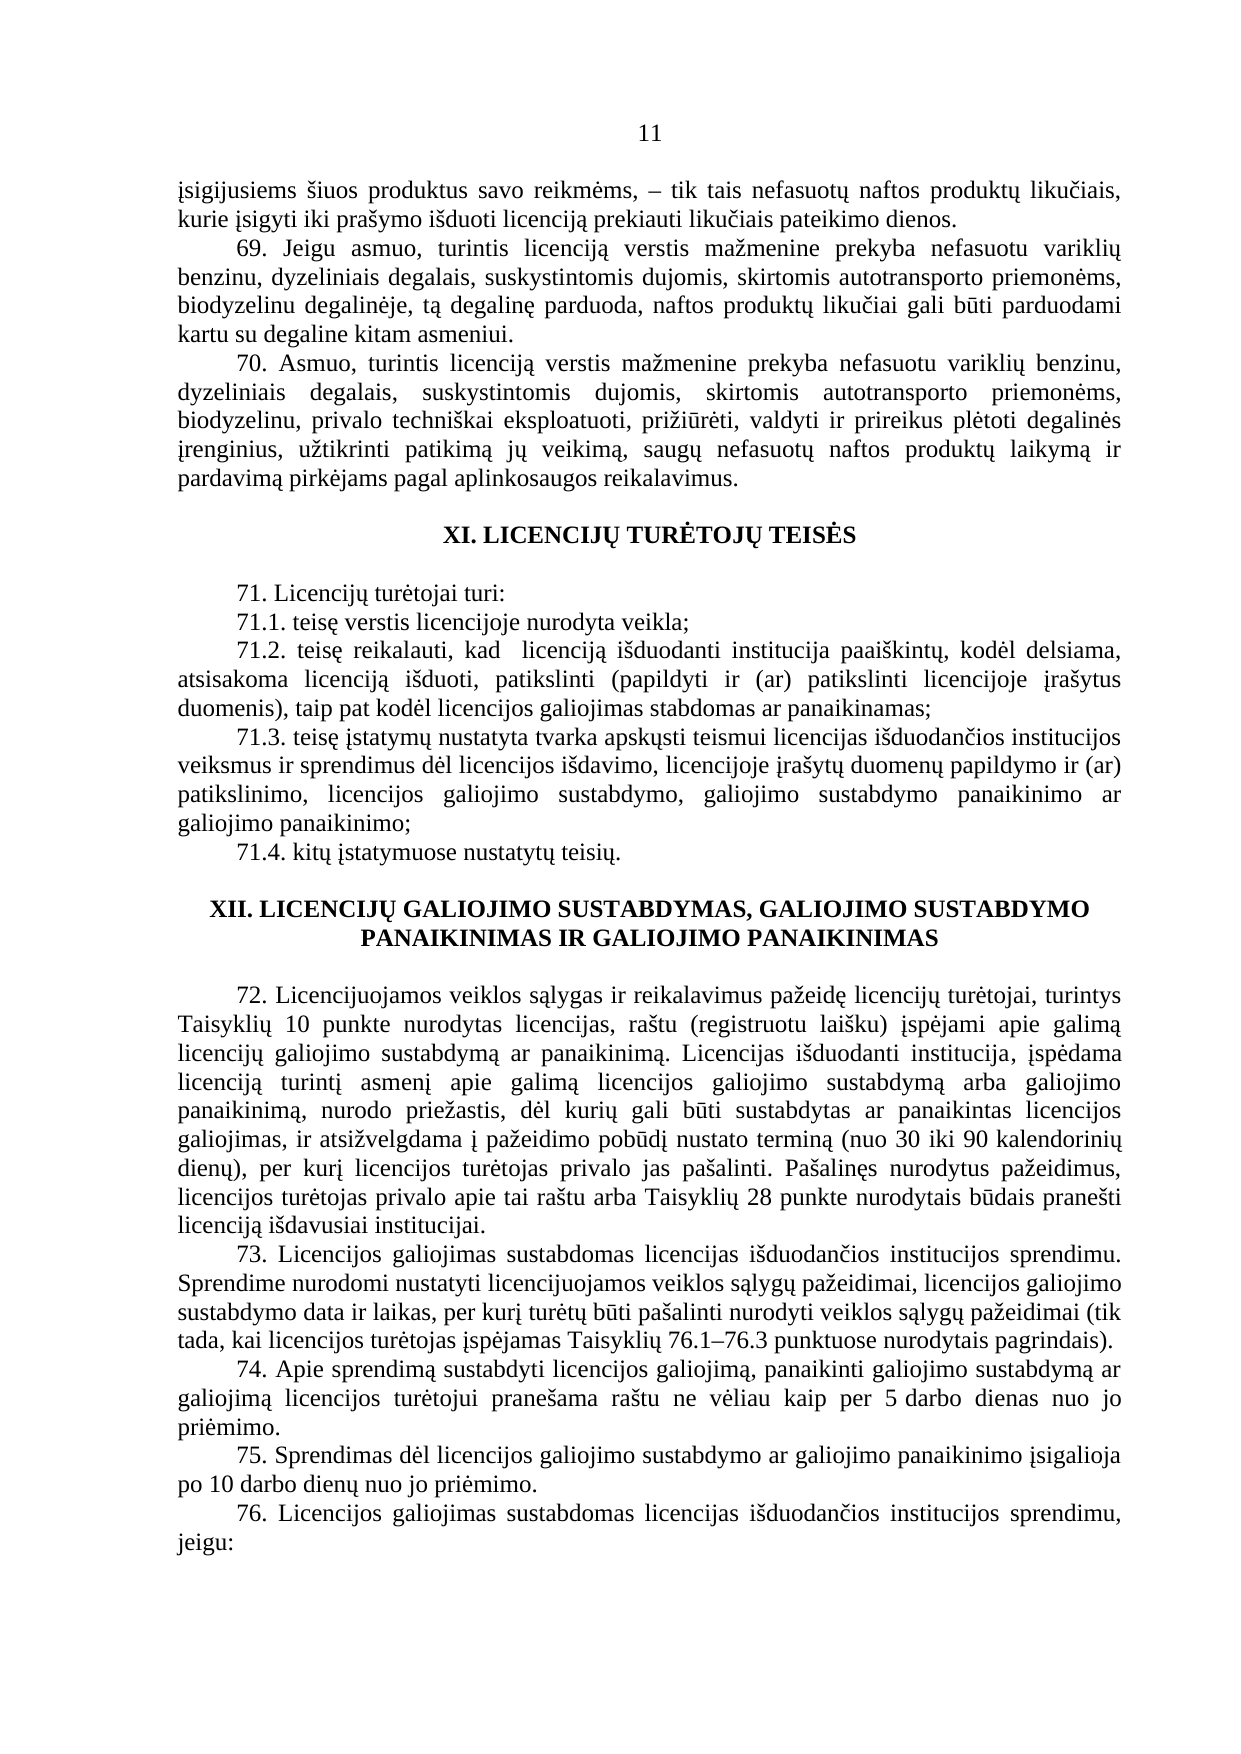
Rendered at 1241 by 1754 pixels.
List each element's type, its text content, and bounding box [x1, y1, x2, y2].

text 71.1. teisę verstis licencijoje nurodyta veikla; [177, 607, 1122, 636]
text 74. Apie sprendimą sustabdyti licencijos galiojimą, panaikinti galiojimo sustabdymą ar galiojimą licencijos turėtojui pranešama raštu ne vėliau kaip per 5 darbo dienas nuo jo priėmimo. [177, 1354, 1122, 1441]
text 73. Licencijos galiojimas sustabdomas licencijas išduodančios institucijos sprendimu. Sprendime nurodomi nustatyti licencijuojamos veiklos sąlygų pažeidimai, licencijos galiojimo sustabdymo data ir laikas, per kurį turėtų būti pašalinti nurodyti veiklos sąlygų pažeidimai (tik tada, kai licencijos turėtojas įspėjamas Taisyklių 76.1–76.3 punktuose nurodytais pagrindais). [177, 1239, 1122, 1354]
text įsigijusiems šiuos produktus savo reikmėms, – tik tais nefasuotų naftos produktų likučiais, kurie įsigyti iki prašymo išduoti licenciją prekiauti likučiais pateikimo dienos. [177, 176, 1122, 233]
text XI. LICENCIJŲ TURĖTOJŲ TEISĖS [177, 521, 1122, 549]
text 69. Jeigu asmuo, turintis licenciją verstis mažmenine prekyba nefasuotu variklių benzinu, dyzeliniais degalais, suskystintomis dujomis, skirtomis autotransporto priemonėms, biodyzelinu degalinėje, tą degalinę parduoda, naftos produktų likučiai gali būti parduodami kartu su degaline kitam asmeniui. [177, 233, 1122, 348]
text 71.4. kitų įstatymuose nustatytų teisių. [177, 837, 1122, 866]
text 72. Licencijuojamos veiklos sąlygas ir reikalavimus pažeidę licencijų turėtojai, turintys Taisyklių 10 punkte nurodytas licencijas, raštu (registruotu laišku) įspėjami apie galimą licencijų galiojimo sustabdymą ar panaikinimą. Licencijas išduodanti institucija, įspėdama licenciją turintį asmenį apie galimą licencijos galiojimo sustabdymą arba galiojimo panaikinimą, nurodo priežastis, dėl kurių gali būti sustabdytas ar panaikintas licencijos galiojimas, ir atsižvelgdama į pažeidimo pobūdį nustato terminą (nuo 30 iki 90 kalendorinių dienų), per kurį licencijos turėtojas privalo jas pašalinti. Pašalinęs nurodytus pažeidimus, licencijos turėtojas privalo apie tai raštu arba Taisyklių 28 punkte nurodytais būdais pranešti licenciją išdavusiai institucijai. [177, 981, 1122, 1239]
text 71. Licencijų turėtojai turi: [177, 578, 1122, 607]
text 71.2. teisę reikalauti, kad licenciją išduodanti institucija paaiškintų, kodėl delsiama, atsisakoma licenciją išduoti, patikslinti (papildyti ir (ar) patikslinti licencijoje įrašytus duomenis), taip pat kodėl licencijos galiojimas stabdomas ar panaikinamas; [177, 636, 1122, 722]
text 76. Licencijos galiojimas sustabdomas licencijas išduodančios institucijos sprendimu, jeigu: [177, 1498, 1122, 1556]
text XII. LICENCIJŲ GALIOJIMO SUSTABDYMAS, GALIOJIMO SUSTABDYMO PANAIKINIMAS IR GALIOJIMO PANAIKINIMAS [177, 894, 1122, 952]
text 75. Sprendimas dėl licencijos galiojimo sustabdymo ar galiojimo panaikinimo įsigalioja po 10 darbo dienų nuo jo priėmimo. [177, 1441, 1122, 1498]
text 70. Asmuo, turintis licenciją verstis mažmenine prekyba nefasuotu variklių benzinu, dyzeliniais degalais, suskystintomis dujomis, skirtomis autotransporto priemonėms, biodyzelinu, privalo techniškai eksploatuoti, prižiūrėti, valdyti ir prireikus plėtoti degalinės įrenginius, užtikrinti patikimą jų veikimą, saugų nefasuotų naftos produktų laikymą ir pardavimą pirkėjams pagal aplinkosaugos reikalavimus. [177, 348, 1122, 492]
text 71.3. teisę įstatymų nustatyta tvarka apskųsti teismui licencijas išduodančios institucijos veiksmus ir sprendimus dėl licencijos išdavimo, licencijoje įrašytų duomenų papildymo ir (ar) patikslinimo, licencijos galiojimo sustabdymo, galiojimo sustabdymo panaikinimo ar galiojimo panaikinimo; [177, 722, 1122, 837]
